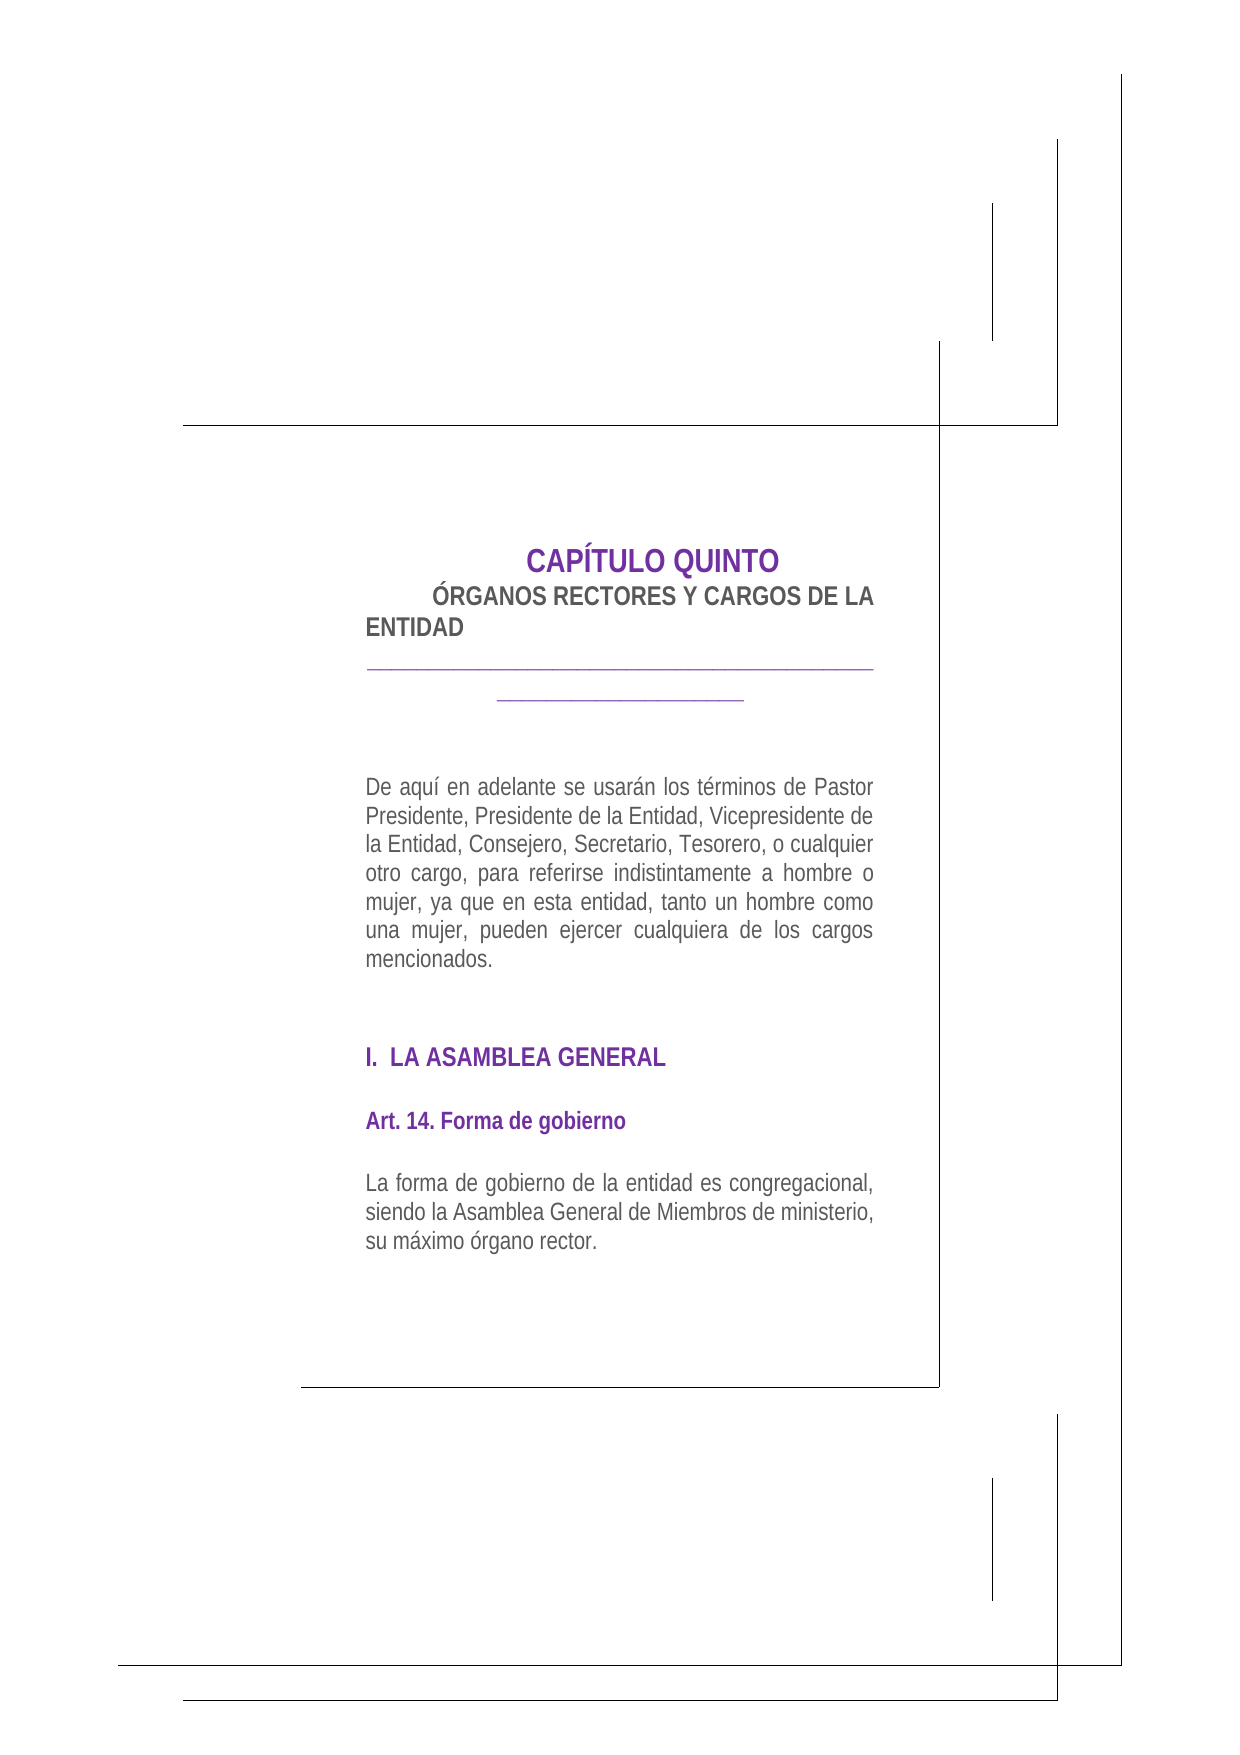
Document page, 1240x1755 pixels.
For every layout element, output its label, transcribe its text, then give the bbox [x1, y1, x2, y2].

text Art. 14. Forma de gobierno [301, 1106, 939, 1134]
text La forma de gobierno de la entidad es congregacional, siendo la Asamblea General de Miembros de ministerio, su máximo órgano rector. [301, 1168, 939, 1254]
text I. LA ASAMBLEA GENERAL [301, 1041, 939, 1072]
text CAPÍTULO QUINTO [301, 541, 939, 580]
text ÓRGANOS RECTORES Y CARGOS DE LA ENTIDAD [301, 580, 939, 642]
text _____________________________________________________________ [301, 642, 939, 704]
text De aquí en adelante se usarán los términos de Pastor Presidente, Presidente de la Entidad, Vicepresidente de la Entidad, Consejero, Secretario, Tesorero, o cualquier otro cargo, para referirse indistintamente a hombre o mujer, ya que en esta entidad, tanto un hombre como una mujer, pueden ejercer cualquiera de los cargos mencionados. [301, 772, 939, 972]
